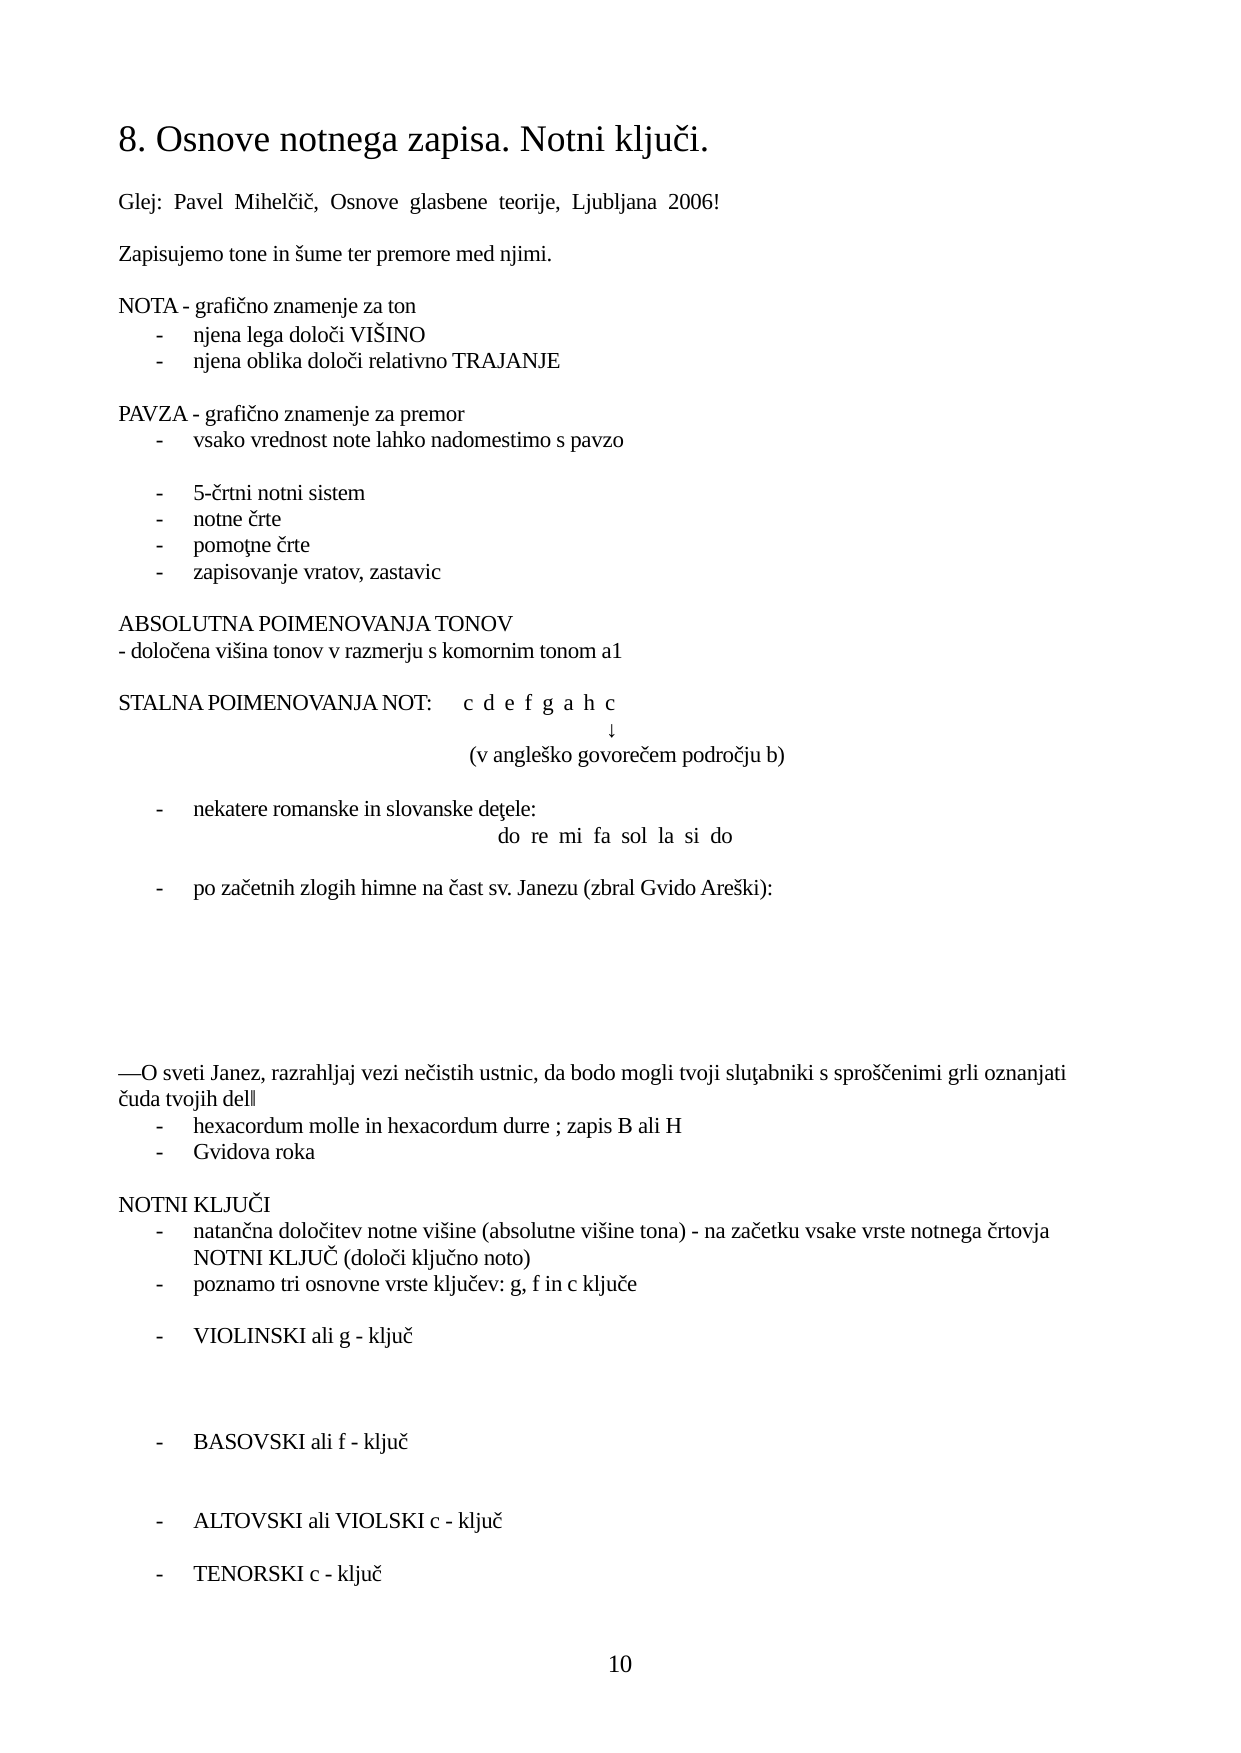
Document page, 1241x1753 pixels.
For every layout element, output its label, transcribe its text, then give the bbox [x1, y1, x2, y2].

text - po začetnih zlogih himne na čast sv. Janezu (zbral Gvido Areški): [156, 874, 1240, 901]
text PAVZA - grafično znamenje za premor [118, 400, 1240, 426]
text NOTA - grafično znamenje za ton [118, 293, 1240, 319]
text - BASOVSKI ali f - ključ [118, 1428, 1240, 1455]
text 10 [608, 1650, 1240, 1679]
text ABSOLUTNA POIMENOVANJA TONOV [118, 610, 1240, 636]
text - pomoţne črte [118, 532, 1240, 558]
text čuda tvojih del‖ [118, 1086, 1240, 1112]
text - določena višina tonov v razmerju s komornim tonom a1 [118, 637, 1240, 663]
text Glej: Pavel Mihelčič, Osnove glasbene teorije, Ljubljana 2006! Zapisujemo tone in šume ter premore med njimi. [118, 167, 721, 272]
text - ALTOVSKI ali VIOLSKI c - ključ [118, 1507, 1240, 1534]
text - 5-črtni notni sistem [118, 479, 1240, 506]
text - notne črte [118, 506, 1240, 532]
text NOTNI KLJUČI [118, 1192, 1240, 1218]
text NOTNI KLJUČ (določi ključno noto) [118, 1244, 1240, 1270]
text - TENORSKI c - ključ [118, 1561, 1240, 1587]
text - njena oblika določi relativno TRAJANJE [118, 347, 1240, 373]
text - VIOLINSKI ali g - ključ [118, 1323, 1240, 1349]
text do re mi fa sol la si do [156, 822, 1240, 848]
text - natančna določitev notne višine (absolutne višine tona) - na začetku vsake vrste notnega črtovja [118, 1218, 1240, 1243]
text - njena lega določi VIŠINO [118, 321, 1240, 347]
text - vsako vrednost note lahko nadomestimo s pavzo [118, 426, 1240, 452]
text 8. Osnove notnega zapisa. Notni ključi. [118, 116, 1240, 159]
text ↓ [606, 716, 1240, 742]
text - poznamo tri osnovne vrste ključev: g, f in c ključe [118, 1270, 1240, 1297]
text (v angleško govorečem področju b) [469, 743, 1240, 767]
text STALNA POIMENOVANJA NOT: c d e f g a h c [118, 689, 1240, 715]
text - Gvidova roka [118, 1138, 1240, 1164]
text - nekatere romanske in slovanske deţele: [156, 795, 1240, 822]
text - hexacordum molle in hexacordum durre ; zapis B ali H [118, 1112, 1240, 1138]
text ―O sveti Janez, razrahljaj vezi nečistih ustnic, da bodo mogli tvoji sluţabniki s sproščenimi grli oznanjati [118, 1059, 1240, 1086]
text - zapisovanje vratov, zastavic [118, 558, 1240, 585]
